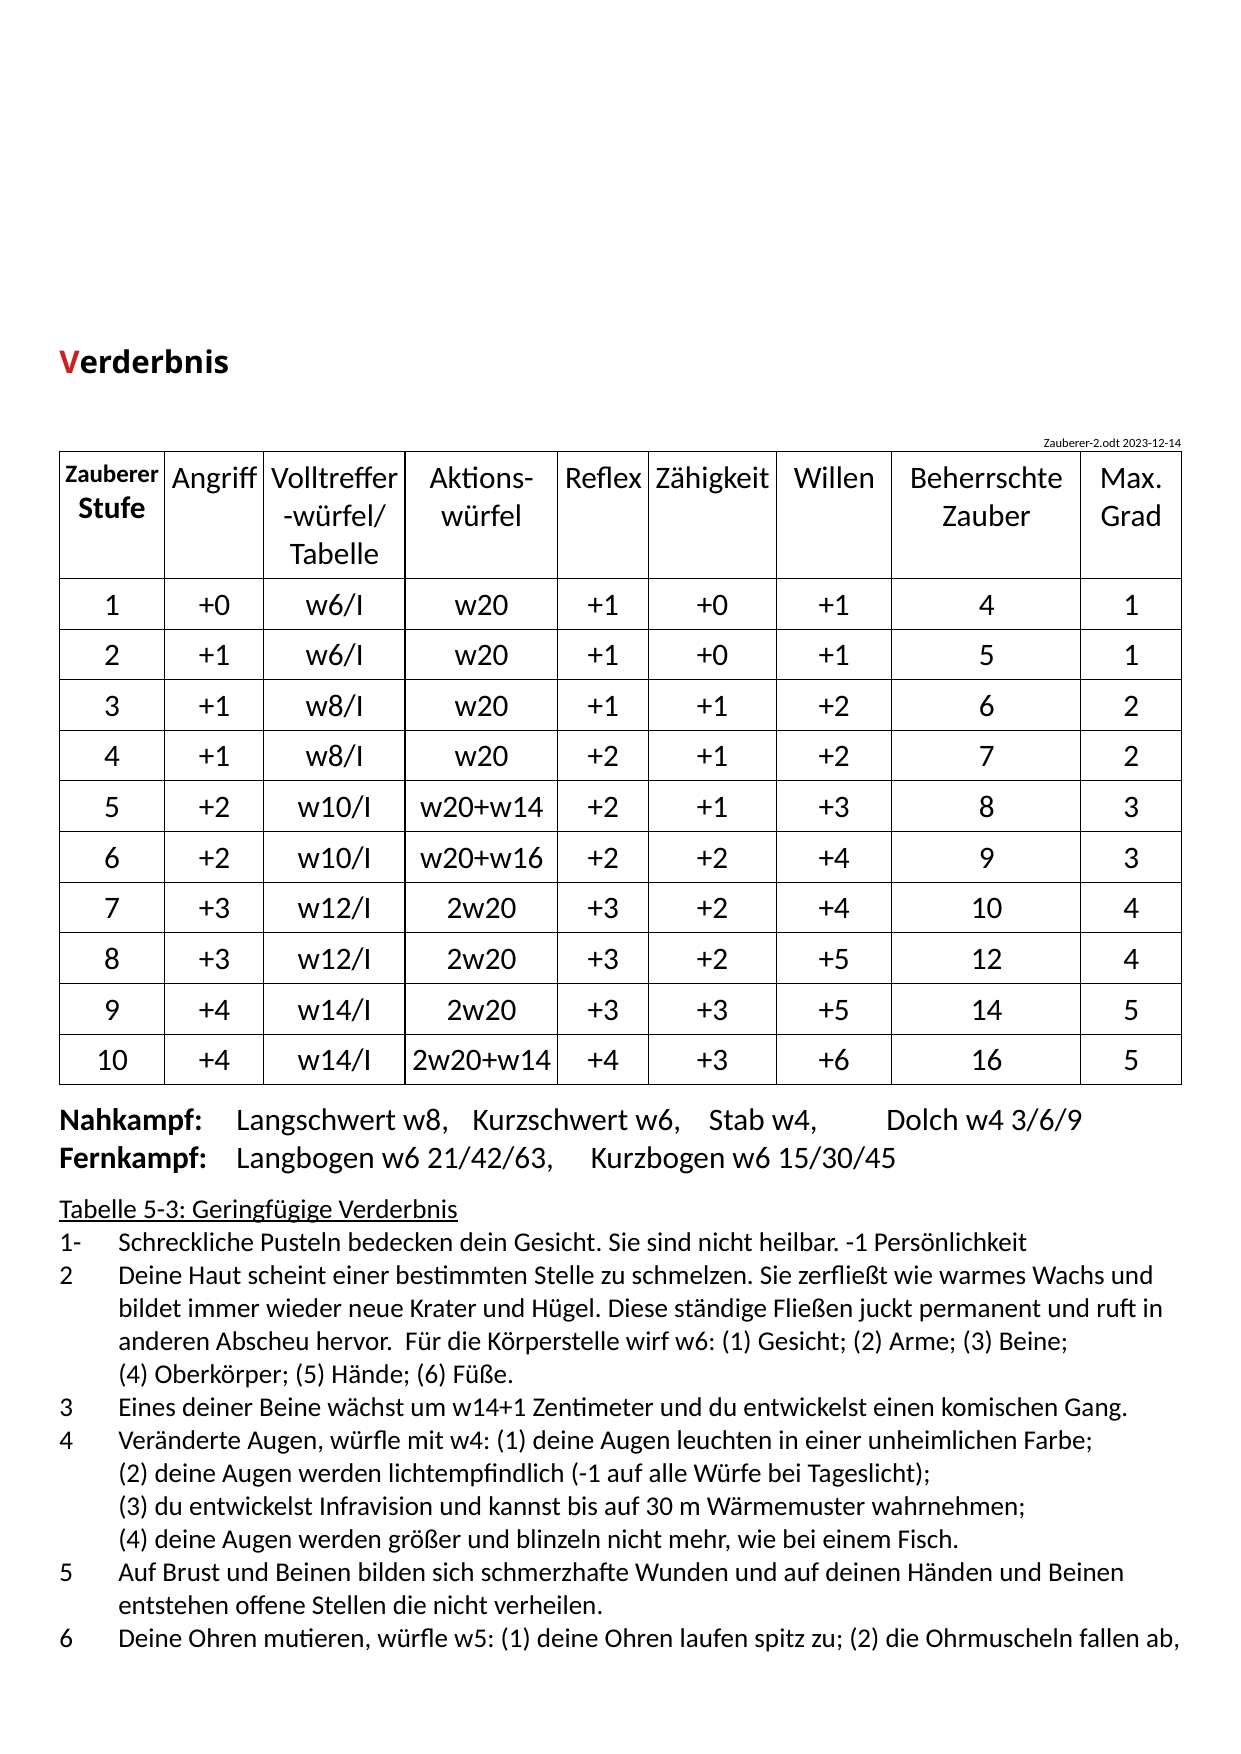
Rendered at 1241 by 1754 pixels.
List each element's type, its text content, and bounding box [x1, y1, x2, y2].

text anderen Abscheu hervor. Für die Körperstelle wirf w6: (1) Gesicht; (2) Arme; (3) Beine; [59, 1324, 1181, 1357]
table_cell +3 [558, 883, 648, 932]
table_cell 10 [60, 1035, 164, 1084]
table_cell +2 [777, 680, 891, 730]
table_cell w12/I [264, 883, 404, 932]
table_cell 7 [60, 883, 164, 932]
table_header Max. Grad [1081, 452, 1181, 578]
text 6 Deine Ohren mutieren, würfle w5: (1) deine Ohren laufen spitz zu; (2) die Ohrmuscheln fallen ab, [59, 1621, 1181, 1654]
table_cell +1 [777, 630, 891, 679]
table_header Zähigkeit [649, 452, 776, 578]
table_cell w20 [406, 579, 557, 628]
table_cell 3 [1081, 832, 1181, 882]
table_cell +2 [558, 731, 648, 780]
table_cell w14/I [264, 1035, 404, 1084]
table_cell +3 [649, 1035, 776, 1084]
table_cell 8 [60, 933, 164, 983]
table_cell w20 [406, 680, 557, 730]
table_header Zauberer Stufe [60, 452, 164, 578]
table_cell 2w20 [406, 883, 557, 932]
table_cell 6 [60, 832, 164, 882]
table_cell 5 [892, 630, 1080, 679]
table_cell +3 [649, 984, 776, 1033]
text 4 Veränderte Augen, würfle mit w4: (1) deine Augen leuchten in einer unheimlichen Farbe; [59, 1423, 1181, 1456]
table_cell w6/I [264, 630, 404, 679]
table_cell 2w20 [406, 984, 557, 1033]
table_cell +0 [649, 579, 776, 628]
text Zauberer-2.odt 2023-12-14 [59, 436, 1181, 451]
text (3) du entwickelst Infravision und kannst bis auf 30 m Wärmemuster wahrnehmen; [59, 1489, 1181, 1522]
table_cell +3 [558, 933, 648, 983]
text 2 Deine Haut scheint einer bestimmten Stelle zu schmelzen. Sie zerfließt wie warmes Wachs und [59, 1258, 1181, 1291]
table_cell +3 [165, 883, 263, 932]
table_cell w12/I [264, 933, 404, 983]
text Nahkampf: Langschwert w8, Kurzschwert w6, Stab w4, Dolch w4 3/6/9 [59, 1101, 1181, 1139]
table_cell 2w20 [406, 933, 557, 983]
table_cell w10/I [264, 832, 404, 882]
table_cell w8/I [264, 731, 404, 780]
text (2) deine Augen werden lichtempfindlich (-1 auf alle Würfe bei Tageslicht); [59, 1456, 1181, 1489]
table_cell +2 [777, 731, 891, 780]
table_cell w20 [406, 731, 557, 780]
table_cell +3 [777, 781, 891, 831]
table_cell +4 [558, 1035, 648, 1084]
table_cell w20+w16 [406, 832, 557, 882]
table_header Willen [777, 452, 891, 578]
table_cell 4 [60, 731, 164, 780]
text entstehen offene Stellen die nicht verheilen. [59, 1588, 1181, 1621]
table_cell w6/I [264, 579, 404, 628]
table_cell 4 [1081, 883, 1181, 932]
table_cell +2 [649, 933, 776, 983]
text 3 Eines deiner Beine wächst um w14+1 Zentimeter und du entwickelst einen komischen Gang. [59, 1390, 1181, 1423]
table_cell w14/I [264, 984, 404, 1033]
table_cell +2 [558, 781, 648, 831]
table_cell 10 [892, 883, 1080, 932]
table_cell 4 [892, 579, 1080, 628]
table_cell 4 [1081, 933, 1181, 983]
table_cell w10/I [264, 781, 404, 831]
table_cell +4 [165, 1035, 263, 1084]
table_cell +3 [165, 933, 263, 983]
table_cell 1 [1081, 579, 1181, 628]
table_header Angriff [165, 452, 263, 578]
table_cell +1 [558, 579, 648, 628]
table_cell 14 [892, 984, 1080, 1033]
table_header Beherrschte Zauber [892, 452, 1080, 578]
table_cell +5 [777, 933, 891, 983]
table_cell 9 [892, 832, 1080, 882]
table_cell +2 [165, 832, 263, 882]
table_cell +1 [558, 630, 648, 679]
table_cell +4 [777, 883, 891, 932]
table_cell 5 [1081, 984, 1181, 1033]
table_cell +6 [777, 1035, 891, 1084]
table_cell +5 [777, 984, 891, 1033]
table_cell 3 [60, 680, 164, 730]
table_cell 6 [892, 680, 1080, 730]
table_cell +4 [777, 832, 891, 882]
text Fernkampf: Langbogen w6 21/42/63, Kurzbogen w6 15/30/45 [59, 1139, 1181, 1177]
table_cell w20 [406, 630, 557, 679]
table_cell +2 [165, 781, 263, 831]
table_cell +2 [558, 832, 648, 882]
table_cell 2 [1081, 680, 1181, 730]
table_cell +1 [649, 680, 776, 730]
table_cell 2w20+w14 [406, 1035, 557, 1084]
table_cell 7 [892, 731, 1080, 780]
table_cell +2 [649, 832, 776, 882]
table_cell 2 [1081, 731, 1181, 780]
table_cell 16 [892, 1035, 1080, 1084]
table_cell +1 [649, 731, 776, 780]
table_cell +4 [165, 984, 263, 1033]
table_cell 1 [60, 579, 164, 628]
table_cell +1 [165, 680, 263, 730]
text (4) deine Augen werden größer und blinzeln nicht mehr, wie bei einem Fisch. [59, 1522, 1181, 1555]
table_header Aktions- würfel [406, 452, 557, 578]
table_cell 5 [1081, 1035, 1181, 1084]
table_cell 8 [892, 781, 1080, 831]
table_cell +1 [777, 579, 891, 628]
text 5 Auf Brust und Beinen bilden sich schmerzhafte Wunden und auf deinen Händen und Beinen [59, 1555, 1181, 1588]
table_header Reflex [558, 452, 648, 578]
table_cell +1 [558, 680, 648, 730]
text 1- Schreckliche Pusteln bedecken dein Gesicht. Sie sind nicht heilbar. -1 Persönlichkeit [59, 1225, 1181, 1258]
table_cell w8/I [264, 680, 404, 730]
text Verderbnis [59, 340, 1181, 382]
table_cell +2 [649, 883, 776, 932]
table_cell 12 [892, 933, 1080, 983]
table_cell +1 [649, 781, 776, 831]
table_cell 3 [1081, 781, 1181, 831]
table_cell 2 [60, 630, 164, 679]
text Tabelle 5-3: Geringfügige Verderbnis [59, 1192, 1181, 1225]
table_cell +1 [165, 630, 263, 679]
table_cell 5 [60, 781, 164, 831]
table_cell +3 [558, 984, 648, 1033]
table_cell w20+w14 [406, 781, 557, 831]
table_cell +0 [165, 579, 263, 628]
table_cell 9 [60, 984, 164, 1033]
table_cell +1 [165, 731, 263, 780]
table_header Volltreffer -würfel/ Tabelle [264, 452, 404, 578]
text bildet immer wieder neue Krater und Hügel. Diese ständige Fließen juckt permanent und ruft in [59, 1291, 1181, 1324]
table_cell 1 [1081, 630, 1181, 679]
text (4) Oberkörper; (5) Hände; (6) Füße. [59, 1357, 1181, 1390]
table_cell +0 [649, 630, 776, 679]
